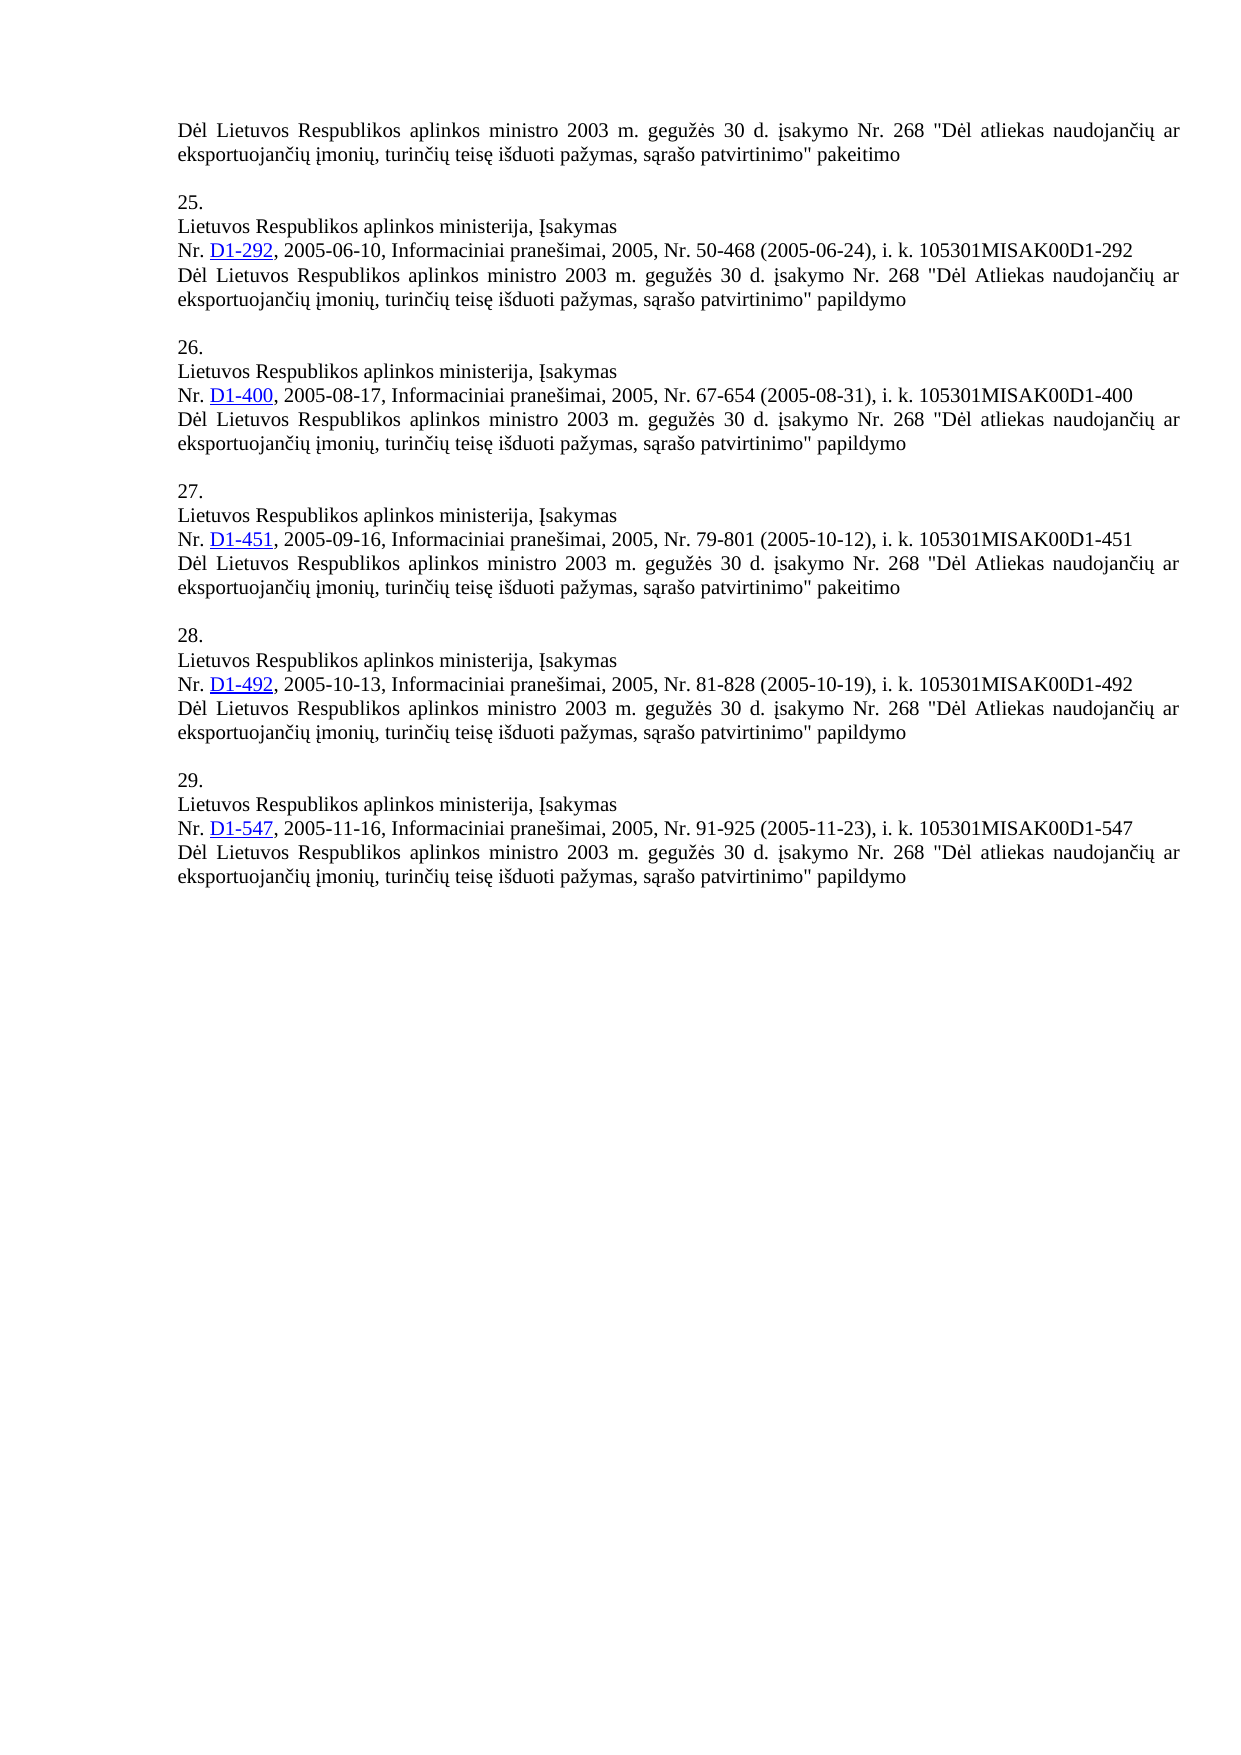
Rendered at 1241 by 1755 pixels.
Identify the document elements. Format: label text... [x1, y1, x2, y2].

text Lietuvos Respublikos aplinkos ministerija, Įsakymas [177, 214, 1181, 238]
text Nr. D1-547, 2005-11-16, Informaciniai pranešimai, 2005, Nr. 91-925 (2005-11-23), i. k. 105301MISAK00D1-547 [177, 816, 1181, 840]
text 29. [177, 768, 1181, 792]
text 27. [177, 479, 1181, 503]
text Lietuvos Respublikos aplinkos ministerija, Įsakymas [177, 792, 1181, 816]
text Lietuvos Respublikos aplinkos ministerija, Įsakymas [177, 647, 1181, 672]
text Dėl Lietuvos Respublikos aplinkos ministro 2003 m. gegužės 30 d. įsakymo Nr. 268 "Dėl Atliekas naudojančių ar eksportuojančių įmonių, turinčių teisę išduoti pažymas, sąrašo patvirtinimo" papildymo [177, 262, 1181, 311]
text Dėl Lietuvos Respublikos aplinkos ministro 2003 m. gegužės 30 d. įsakymo Nr. 268 "Dėl atliekas naudojančių ar eksportuojančių įmonių, turinčių teisę išduoti pažymas, sąrašo patvirtinimo" pakeitimo [177, 118, 1181, 166]
text 25. [177, 190, 1181, 214]
text Lietuvos Respublikos aplinkos ministerija, Įsakymas [177, 503, 1181, 527]
text Dėl Lietuvos Respublikos aplinkos ministro 2003 m. gegužės 30 d. įsakymo Nr. 268 "Dėl Atliekas naudojančių ar eksportuojančių įmonių, turinčių teisę išduoti pažymas, sąrašo patvirtinimo" pakeitimo [177, 551, 1181, 599]
text Dėl Lietuvos Respublikos aplinkos ministro 2003 m. gegužės 30 d. įsakymo Nr. 268 "Dėl atliekas naudojančių ar eksportuojančių įmonių, turinčių teisę išduoti pažymas, sąrašo patvirtinimo" papildymo [177, 840, 1181, 888]
text Nr. D1-451, 2005-09-16, Informaciniai pranešimai, 2005, Nr. 79-801 (2005-10-12), i. k. 105301MISAK00D1-451 [177, 527, 1181, 551]
text Lietuvos Respublikos aplinkos ministerija, Įsakymas [177, 359, 1181, 383]
text 28. [177, 623, 1181, 647]
text Nr. D1-400, 2005-08-17, Informaciniai pranešimai, 2005, Nr. 67-654 (2005-08-31), i. k. 105301MISAK00D1-400 [177, 383, 1181, 407]
text Dėl Lietuvos Respublikos aplinkos ministro 2003 m. gegužės 30 d. įsakymo Nr. 268 "Dėl atliekas naudojančių ar eksportuojančių įmonių, turinčių teisę išduoti pažymas, sąrašo patvirtinimo" papildymo [177, 407, 1181, 455]
text Nr. D1-492, 2005-10-13, Informaciniai pranešimai, 2005, Nr. 81-828 (2005-10-19), i. k. 105301MISAK00D1-492 [177, 672, 1181, 696]
text Dėl Lietuvos Respublikos aplinkos ministro 2003 m. gegužės 30 d. įsakymo Nr. 268 "Dėl Atliekas naudojančių ar eksportuojančių įmonių, turinčių teisę išduoti pažymas, sąrašo patvirtinimo" papildymo [177, 696, 1181, 744]
text 26. [177, 335, 1181, 359]
text Nr. D1-292, 2005-06-10, Informaciniai pranešimai, 2005, Nr. 50-468 (2005-06-24), i. k. 105301MISAK00D1-292 [177, 238, 1181, 262]
